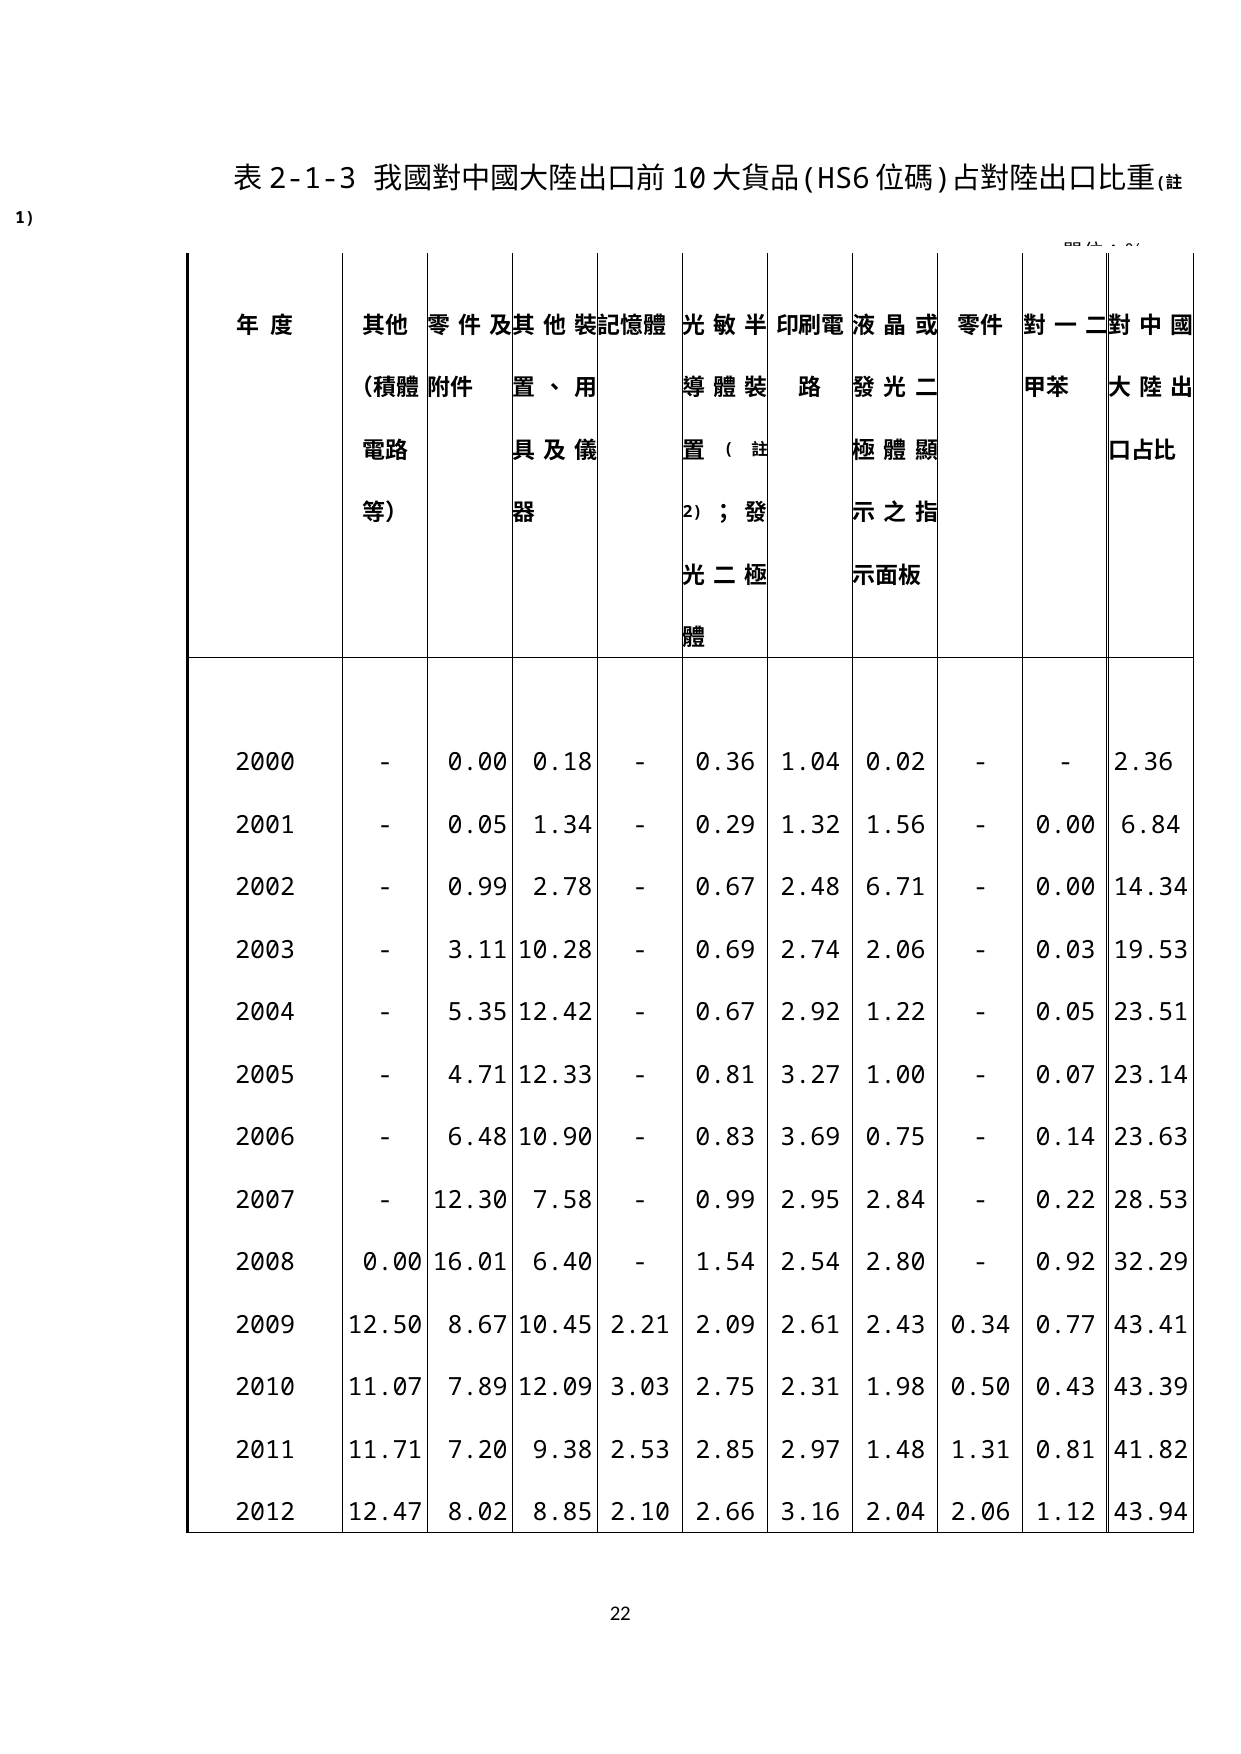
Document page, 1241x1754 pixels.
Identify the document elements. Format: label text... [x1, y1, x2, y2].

table_cell 1.04 1.32 2.48 2.74 2.92 3.27 3.69 2.95 2.54 2.61 2.31 2.97 3.16 [768, 658, 852, 1532]
table_header 年 度 [189, 253, 342, 657]
text 表2-1-3 我國對中國大陸出口前10大貨品(HS6位碼)占對陸出口比重(註1) [15, 160, 1197, 231]
table_header 零件 [938, 253, 1022, 657]
table_header 液晶或發光二極體顯示之指示面板 [853, 253, 937, 657]
table_cell 0.18 1.34 2.78 10.28 12.42 12.33 10.90 7.58 6.40 10.45 12.09 9.38 8.85 [513, 658, 597, 1532]
table_header 零件及附件 [428, 253, 512, 657]
table_cell - - - - - - - - - 0.34 0.50 1.31 2.06 [938, 658, 1022, 1532]
table_header 對中國大陸出口占比 [1109, 253, 1193, 657]
table_cell 0.02 1.56 6.71 2.06 1.22 1.00 0.75 2.84 2.80 2.43 1.98 1.48 2.04 [853, 658, 937, 1532]
table_header 記憶體 [598, 253, 682, 657]
table_header 其他裝置、用具及儀器 [513, 253, 597, 657]
table_header 對一二甲苯 [1023, 253, 1106, 657]
text 單位：％ [15, 231, 1145, 246]
table_cell 0.36 0.29 0.67 0.69 0.67 0.81 0.83 0.99 1.54 2.09 2.75 2.85 2.66 [683, 658, 767, 1532]
table_cell 2.36 6.84 14.34 19.53 23.51 23.14 23.63 28.53 32.29 43.41 43.39 41.82 43.94 [1109, 658, 1193, 1532]
table_cell - - - - - - - - 0.00 12.50 11.07 11.71 12.47 [343, 658, 427, 1532]
table_header 其他 （積體電路等） [343, 253, 427, 657]
table_header 光敏半導體裝置(註2)；發光二極體 [683, 253, 767, 657]
table_cell - - - - - - - - - 2.21 3.03 2.53 2.10 [598, 658, 682, 1532]
table_cell 0.00 0.05 0.99 3.11 5.35 4.71 6.48 12.30 16.01 8.67 7.89 7.20 8.02 [428, 658, 512, 1532]
table_cell - 0.00 0.00 0.03 0.05 0.07 0.14 0.22 0.92 0.77 0.43 0.81 1.12 [1023, 658, 1106, 1532]
table_cell 2000 2001 2002 2003 2004 2005 2006 2007 2008 2009 2010 2011 2012 [189, 658, 342, 1532]
table_header 印刷電路 [768, 253, 852, 657]
